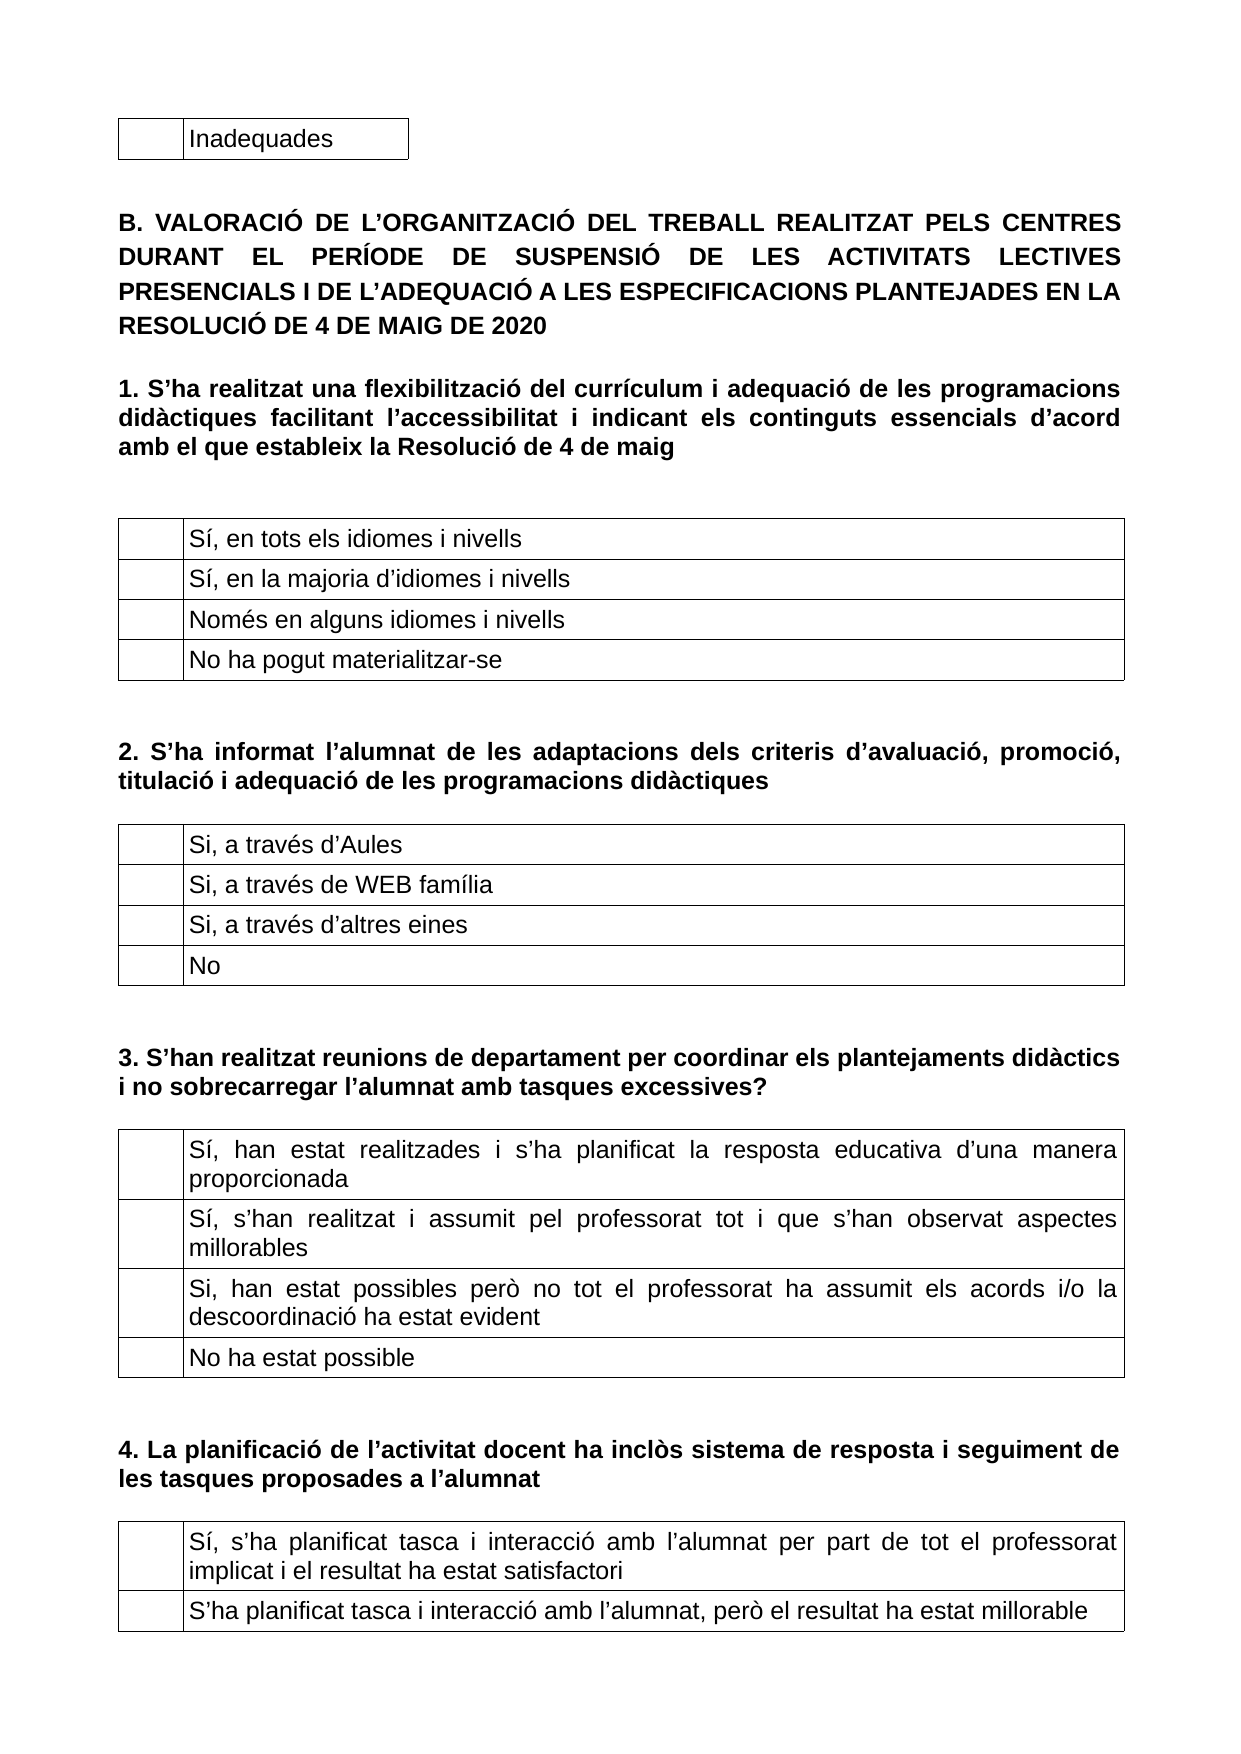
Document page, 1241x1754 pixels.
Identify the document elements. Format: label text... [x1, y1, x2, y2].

table_header [119, 519, 183, 558]
table_cell No [184, 946, 1124, 985]
table_header [119, 1130, 183, 1198]
text 3. S’han realitzat reunions de departament per coordinar els plantejaments didàctics i no sobrecarregar l’alumnat amb tasques excessives? [118, 1043, 1122, 1101]
table_cell Sí, en la majoria d’idiomes i nivells [184, 560, 1124, 599]
table_cell [119, 1200, 183, 1268]
table_cell No ha estat possible [184, 1338, 1124, 1377]
table_cell [119, 1269, 183, 1337]
table_cell [119, 865, 183, 904]
table_cell [119, 946, 183, 985]
table_cell [119, 640, 183, 680]
table_cell Si, a través de WEB família [184, 865, 1124, 904]
table_cell Només en alguns idiomes i nivells [184, 600, 1124, 639]
table_cell Si, han estat possibles però no tot el professorat ha assumit els acords i/o la descoordinació ha estat evident [184, 1269, 1124, 1337]
table_header Sí, s’ha planificat tasca i interacció amb l’alumnat per part de tot el professorat implicat i el resultat ha estat satisfactori [184, 1522, 1124, 1590]
text 1. S’ha realitzat una flexibilització del currículum i adequació de les programacions didàctiques facilitant l’accessibilitat i indicant els continguts essencials d’acord amb el que estableix la Resolució de 4 de maig [118, 374, 1122, 461]
table_cell [119, 1338, 183, 1377]
table_cell [119, 560, 183, 599]
text 2. S’ha informat l’alumnat de les adaptacions dels criteris d’avaluació, promoció, titulació i adequació de les programacions didàctiques [118, 737, 1122, 795]
table_cell Sí, s’han realitzat i assumit pel professorat tot i que s’han observat aspectes millorables [184, 1200, 1124, 1268]
text B. VALORACIÓ DE L’ORGANITZACIÓ DEL TREBALL REALITZAT PELS CENTRES DURANT EL PERÍODE DE SUSPENSIÓ DE LES ACTIVITATS LECTIVES PRESENCIALS I DE L’ADEQUACIÓ A LES ESPECIFICACIONS PLANTEJADES EN LA RESOLUCIÓ DE 4 DE MAIG DE 2020 [118, 208, 1122, 340]
table_header [119, 1522, 183, 1590]
table_cell [119, 1591, 183, 1631]
table_header Si, a través d’Aules [184, 825, 1124, 864]
text 4. La planificació de l’activitat docent ha inclòs sistema de resposta i seguiment de les tasques proposades a l’alumnat [118, 1435, 1122, 1492]
table_cell [119, 119, 183, 158]
table_cell Si, a través d’altres eines [184, 906, 1124, 945]
table_cell No ha pogut materialitzar-se [184, 640, 1124, 680]
table_cell Inadequades [184, 119, 408, 158]
table_header [119, 825, 183, 864]
table_cell [119, 600, 183, 639]
table_header Sí, en tots els idiomes i nivells [184, 519, 1124, 558]
table_cell S’ha planificat tasca i interacció amb l’alumnat, però el resultat ha estat millorable [184, 1591, 1124, 1631]
table_cell [119, 906, 183, 945]
table_header Sí, han estat realitzades i s’ha planificat la resposta educativa d’una manera proporcionada [184, 1130, 1124, 1198]
